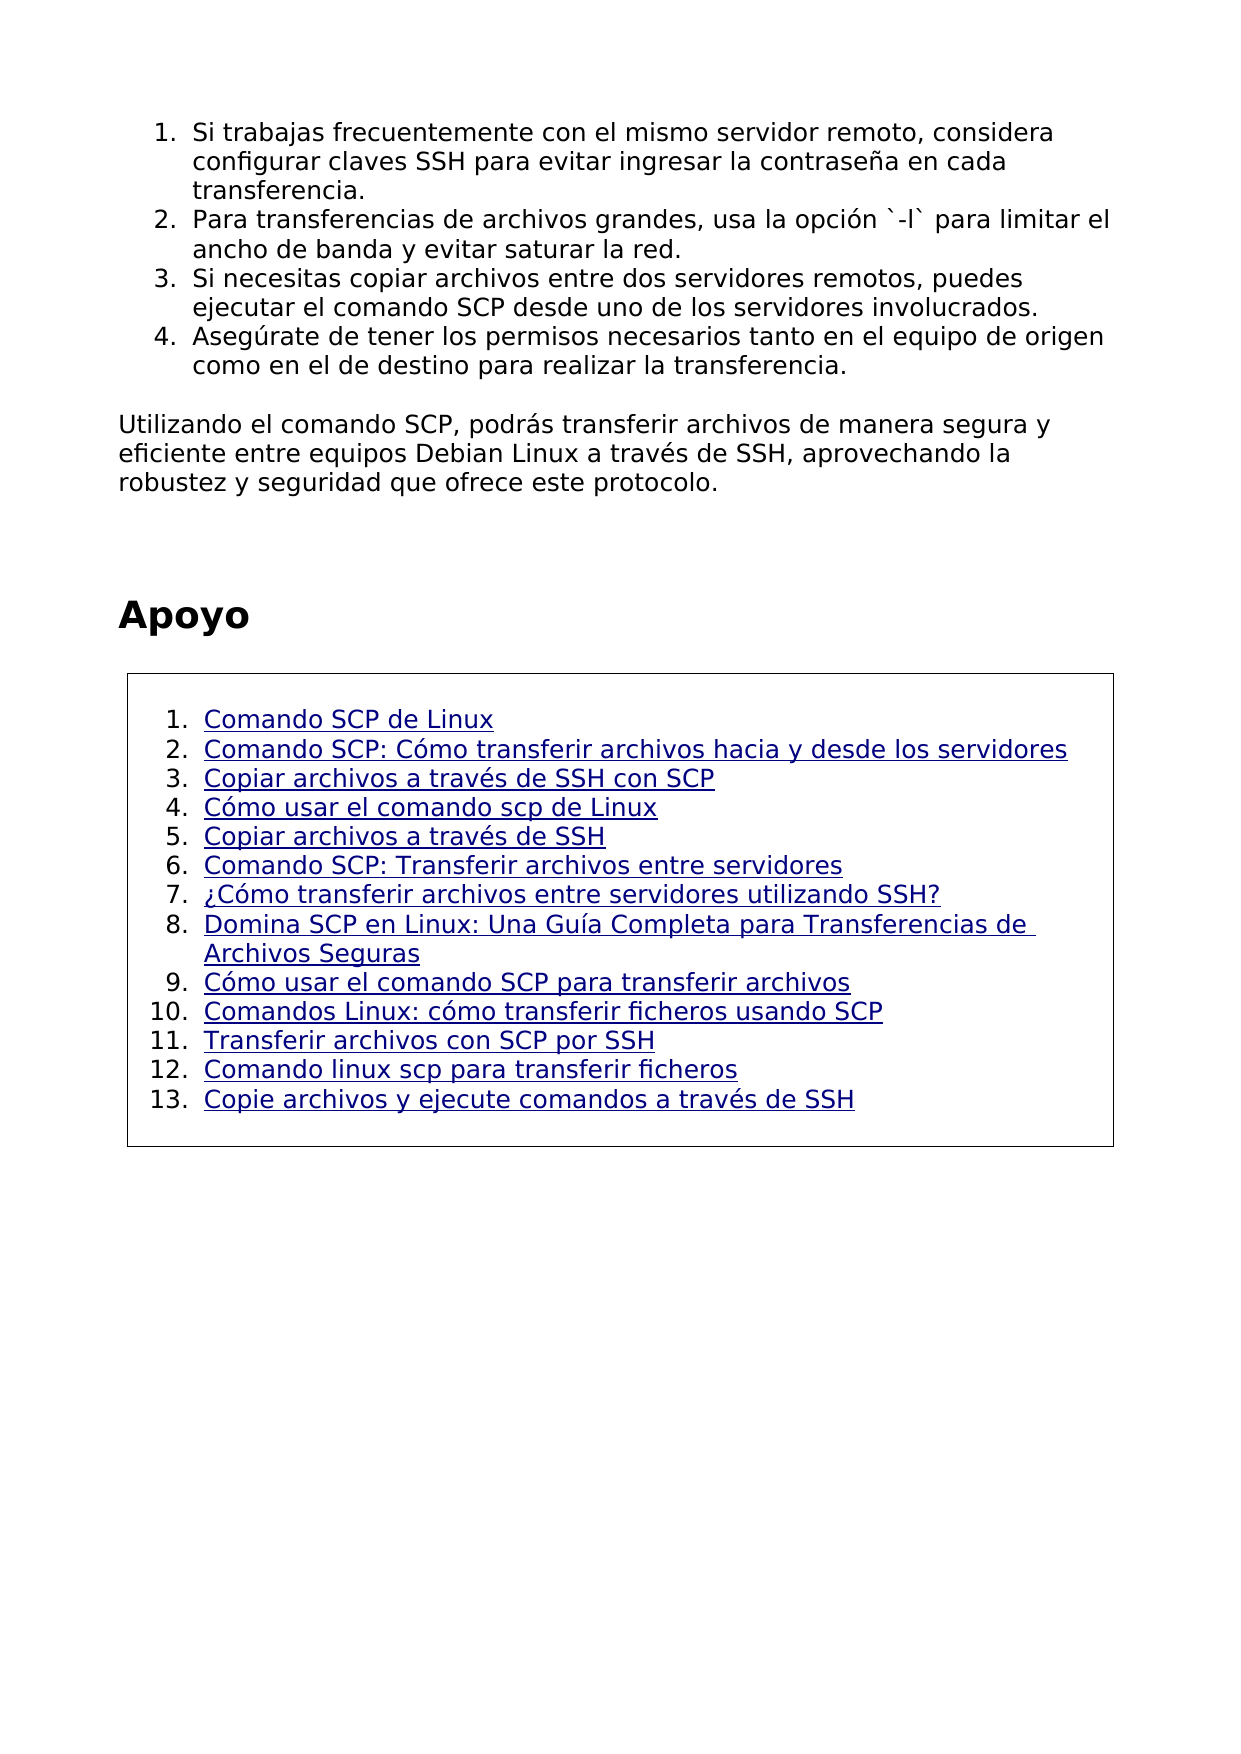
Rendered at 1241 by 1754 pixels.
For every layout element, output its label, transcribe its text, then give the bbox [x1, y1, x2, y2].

list Para transferencias de archivos grandes, usa la opción `-l` para limitar el ancho de banda y evitar saturar la red. [177, 206, 1122, 264]
subtitle Apoyo [118, 593, 1122, 637]
list Si necesitas copiar archivos entre dos servidores remotos, puedes ejecutar el comando SCP desde uno de los servidores involucrados. [177, 264, 1122, 322]
list Asegúrate de tener los permisos necesarios tanto en el equipo de origen como en el de destino para realizar la transferencia. [177, 322, 1122, 381]
table_header Comando SCP de Linux Comando SCP: Cómo transferir archivos hacia y desde los servidores Copiar archivos a través de SSH con SCP Cómo usar el comando scp de Linux Copiar archivos a través de SSH Comando SCP: Transferir archivos entre servidores ¿Cómo transferir archivos entre servidores utilizando SSH? Domina SCP en Linux: Una Guía Completa para Transferencias de Archivos Seguras Cómo usar el comando SCP para transferir archivos Comandos Linux: cómo transferir ficheros usando SCP Transferir archivos con SCP por SSH Comando linux scp para transferir ficheros Copie archivos y ejecute comandos a través de SSH [128, 674, 1113, 1146]
text Utilizando el comando SCP, podrás transferir archivos de manera segura y eficiente entre equipos Debian Linux a través de SSH, aprovechando la robustez y seguridad que ofrece este protocolo. [118, 410, 1122, 556]
list Si trabajas frecuentemente con el mismo servidor remoto, considera configurar claves SSH para evitar ingresar la contraseña en cada transferencia. [177, 118, 1122, 206]
